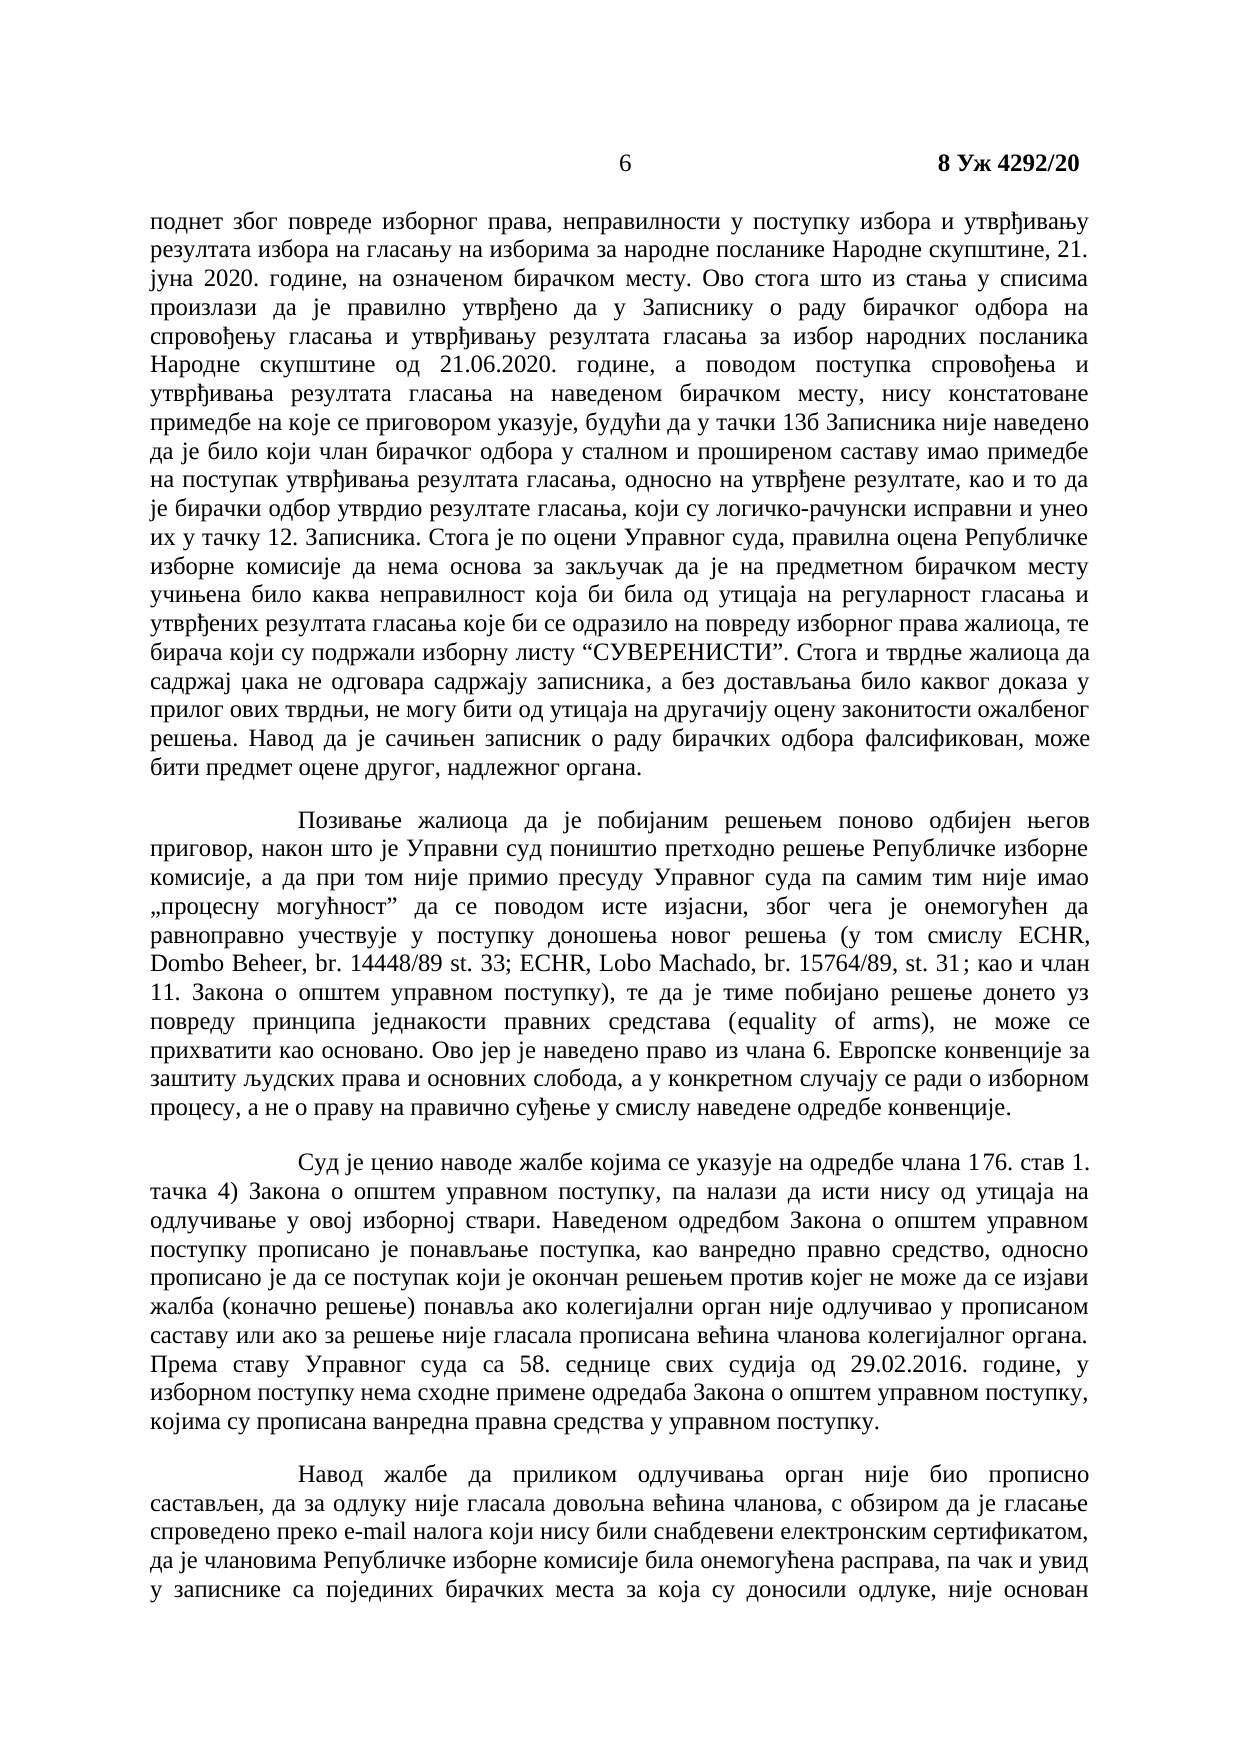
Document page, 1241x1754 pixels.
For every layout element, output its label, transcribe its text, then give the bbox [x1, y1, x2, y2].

text Навод жалбе да приликом одлучивања орган није био прописно састављен, да за одлуку није гласала довољна већина чланова, с обзиром да је гласање спроведено преко e-mail налога који нису били снабдевени електронским сертификатом, да је члановима Републичке изборне комисије била онемогућена расправа, па чак и увид у записнике са појединих бирачких места за која су доносили одлуке, није основан [150, 1459, 1090, 1603]
text Позивање жалиоца да је побијаним решењем поново одбијен његов приговор, након што је Управни суд поништио претходно решење Републичке изборне комисије, а да при том није примиo пресуду Управног суда па самим тим није имаo „процесну могућност” да се поводом исте изјасни, због чега је онемогућен да равноправно учествује у поступку доношења новог решења (у том смислу ECHR, Dombo Beheer, br. 14448/89 st. 33; ECHR, Lobo Machado, br. 15764/89, st. 31; као и члан 11. Закона о општем управном поступку), те да је тиме побијано решење донето уз повреду принципа једнакости правних средстава (equality of arms), не може се прихватити као основано. Ово јер је наведено право из члана 6. Европске конвенције за заштиту људских права и основних слобода, а у конкретном случају се ради о изборном процесу, а не о праву на правично суђење у смислу наведене одредбе конвенције. [150, 805, 1090, 1121]
text Суд је ценио наводе жалбе којима се указује на одредбе члана 176. став 1. тачка 4) Закона о општем управном поступку, па налази да исти нису од утицаја на одлучивање у овој изборној ствари. Наведеном одредбом Закона о општем управном поступку прописано је понављање поступка, као ванредно правно средство, односно прописано је да се поступак који је окончан решењем против којег не може да се изјави жалба (коначно решење) понавља ако колегијални орган није одлучивао у прописаном саставу или ако за решење није гласала прописана већина чланова колегијалног органа. Према ставу Управног суда са 58. седнице свих судија од 29.02.2016. године, у изборном поступку нема сходне примене одредаба Закона о општем управном поступку, којима су прописана ванредна правна средства у управном поступку. [150, 1147, 1090, 1435]
text поднет због повреде изборног права, неправилности у поступку избора и утврђивању резултата избора на гласању на изборима за народне посланике Народне скупштине, 21. јуна 2020. године, на означеном бирачком месту. Ово стога што из стања у списима произлази да је правилно утврђено да у Записнику о раду бирачког одбора на спровођењу гласања и утврђивању резултата гласања за избор народних посланика Народне скупштине од 21.06.2020. године, а поводом поступка спровођења и утврђивања резултата гласања на наведеном бирачком месту, нису констатоване примедбе на које се приговором указује, будући да у тачки 13б Записника није наведено да је било који члан бирачког одбора у сталном и проширеном саставу имао примедбе на поступак утврђивања резултата гласања, односно на утврђене резултате, као и то да је бирачки одбор утврдио резултате гласања, који су логичко-рачунски исправни и унео их у тачку 12. Записника. Стога је по оцени Управног суда, правилна оцена Републичке изборне комисије да нема основа за закључак да је на предметном бирачком месту учињена било каква неправилност која би била од утицаја на регуларност гласања и утврђених резултата гласања које би се одразило на повреду изборног права жалиоца, те бирача који су подржали изборну листу “СУВЕРЕНИСТИ”. Стога и тврдње жалиоца да садржај џака не одговара садржају записника, а без достављања било каквог доказа у прилог ових тврдњи, не могу бити од утицаја на другачију оцену законитости ожалбеног решења. Навод да је сачињен записник о раду бирачких одбора фалсификован, може бити предмет оцене другог, надлежног органа. [150, 206, 1090, 781]
